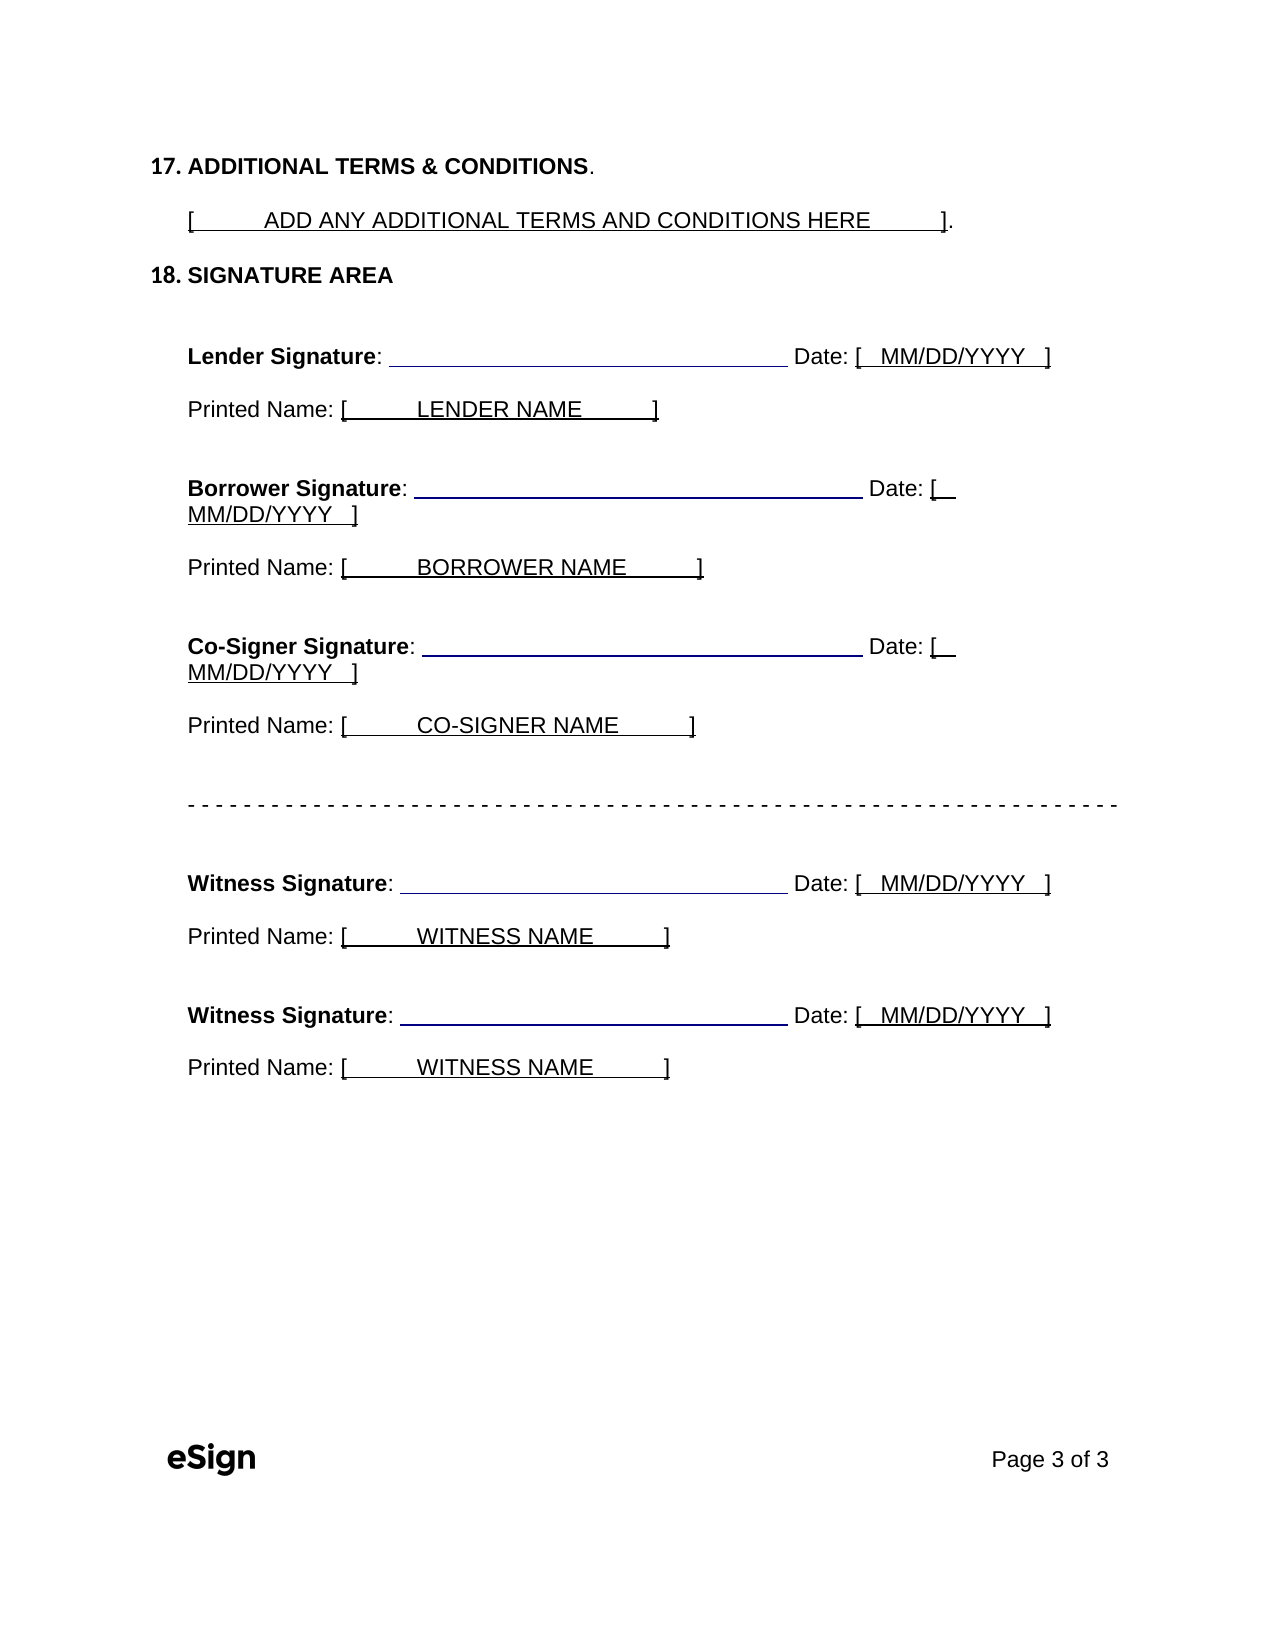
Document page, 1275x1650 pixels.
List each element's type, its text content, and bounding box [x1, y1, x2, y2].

subtitle Printed Name: [ CO-SIGNER NAME ] [187, 712, 1125, 738]
subtitle Printed Name: [ WITNESS NAME ] [187, 923, 1125, 949]
subtitle Witness Signature: Date: [ MM/DD/YYYY ] [187, 870, 1125, 896]
list SIGNATURE AREA [150, 259, 1125, 290]
subtitle Printed Name: [ WITNESS NAME ] [187, 1054, 1125, 1081]
subtitle Borrower Signature: Date: [ MM/DD/YYYY ] [187, 474, 1125, 527]
subtitle Lender Signature: Date: [ MM/DD/YYYY ] [187, 343, 1125, 369]
subtitle Witness Signature: Date: [ MM/DD/YYYY ] [187, 1002, 1125, 1028]
list ADDITIONAL TERMS & CONDITIONS. [150, 150, 1125, 181]
subtitle Printed Name: [ LENDER NAME ] [187, 396, 1125, 422]
subtitle - - - - - - - - - - - - - - - - - - - - - - - - - - - - - - - - - - - - - - - - - - - - - - - - - - - - - - - - - - - - - - - - - - - [187, 791, 1125, 817]
subtitle Printed Name: [ BORROWER NAME ] [187, 554, 1125, 580]
list [ ADD ANY ADDITIONAL TERMS AND CONDITIONS HERE ]. [187, 207, 1125, 233]
subtitle Co-Signer Signature: Date: [ MM/DD/YYYY ] [187, 633, 1125, 685]
